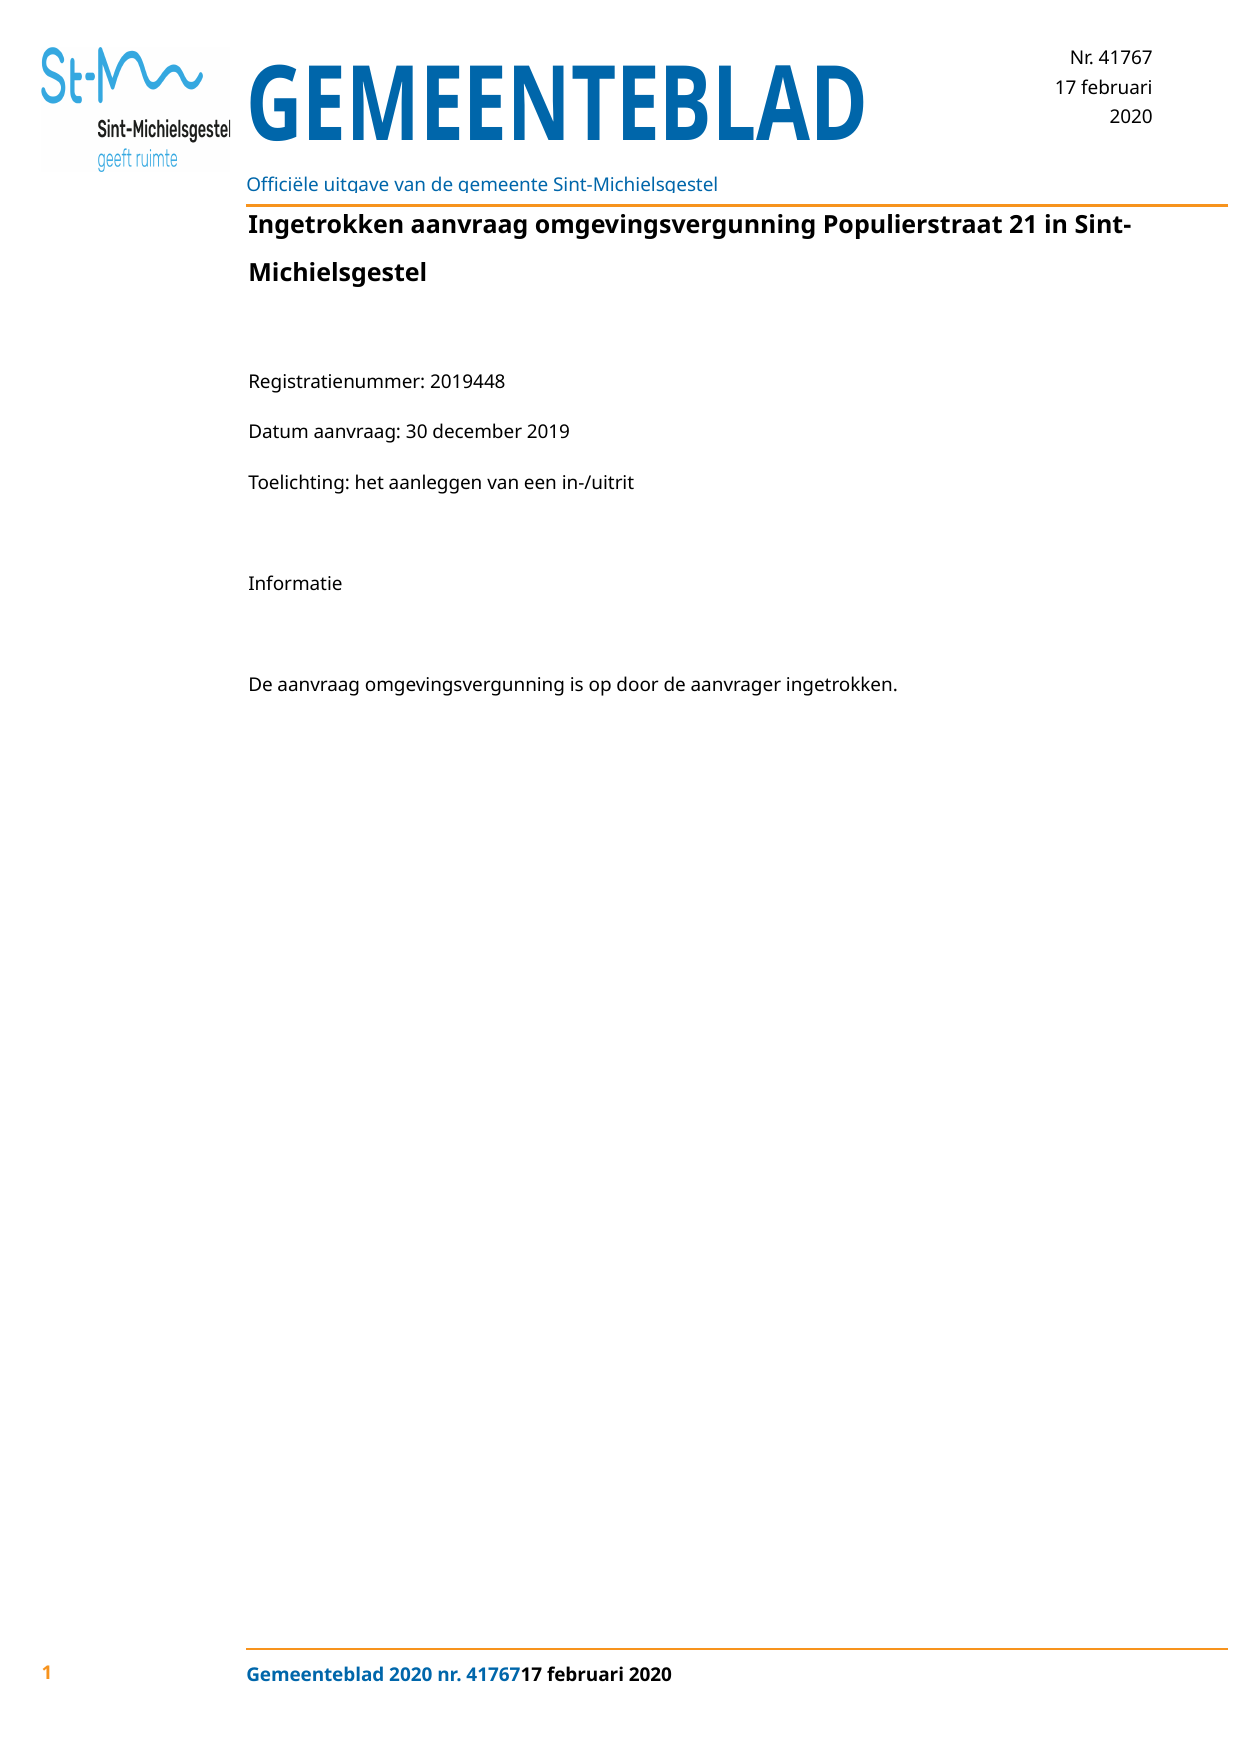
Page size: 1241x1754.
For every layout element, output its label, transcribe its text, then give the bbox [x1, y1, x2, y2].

text Registratienummer: 2019448 [248, 368, 1152, 394]
text De aanvraag omgevingsvergunning is op door de aanvrager ingetrokken. [248, 671, 1152, 697]
text Informatie [248, 570, 1152, 596]
text Ingetrokken aanvraag omgevingsvergunning Populierstraat 21 in Sint-Michielsgestel [248, 207, 1152, 288]
picture [41, 47, 231, 172]
text Datum aanvraag: 30 december 2019 [248, 419, 1152, 444]
text Toelichting: het aanleggen van een in-/uitrit [248, 469, 1152, 495]
